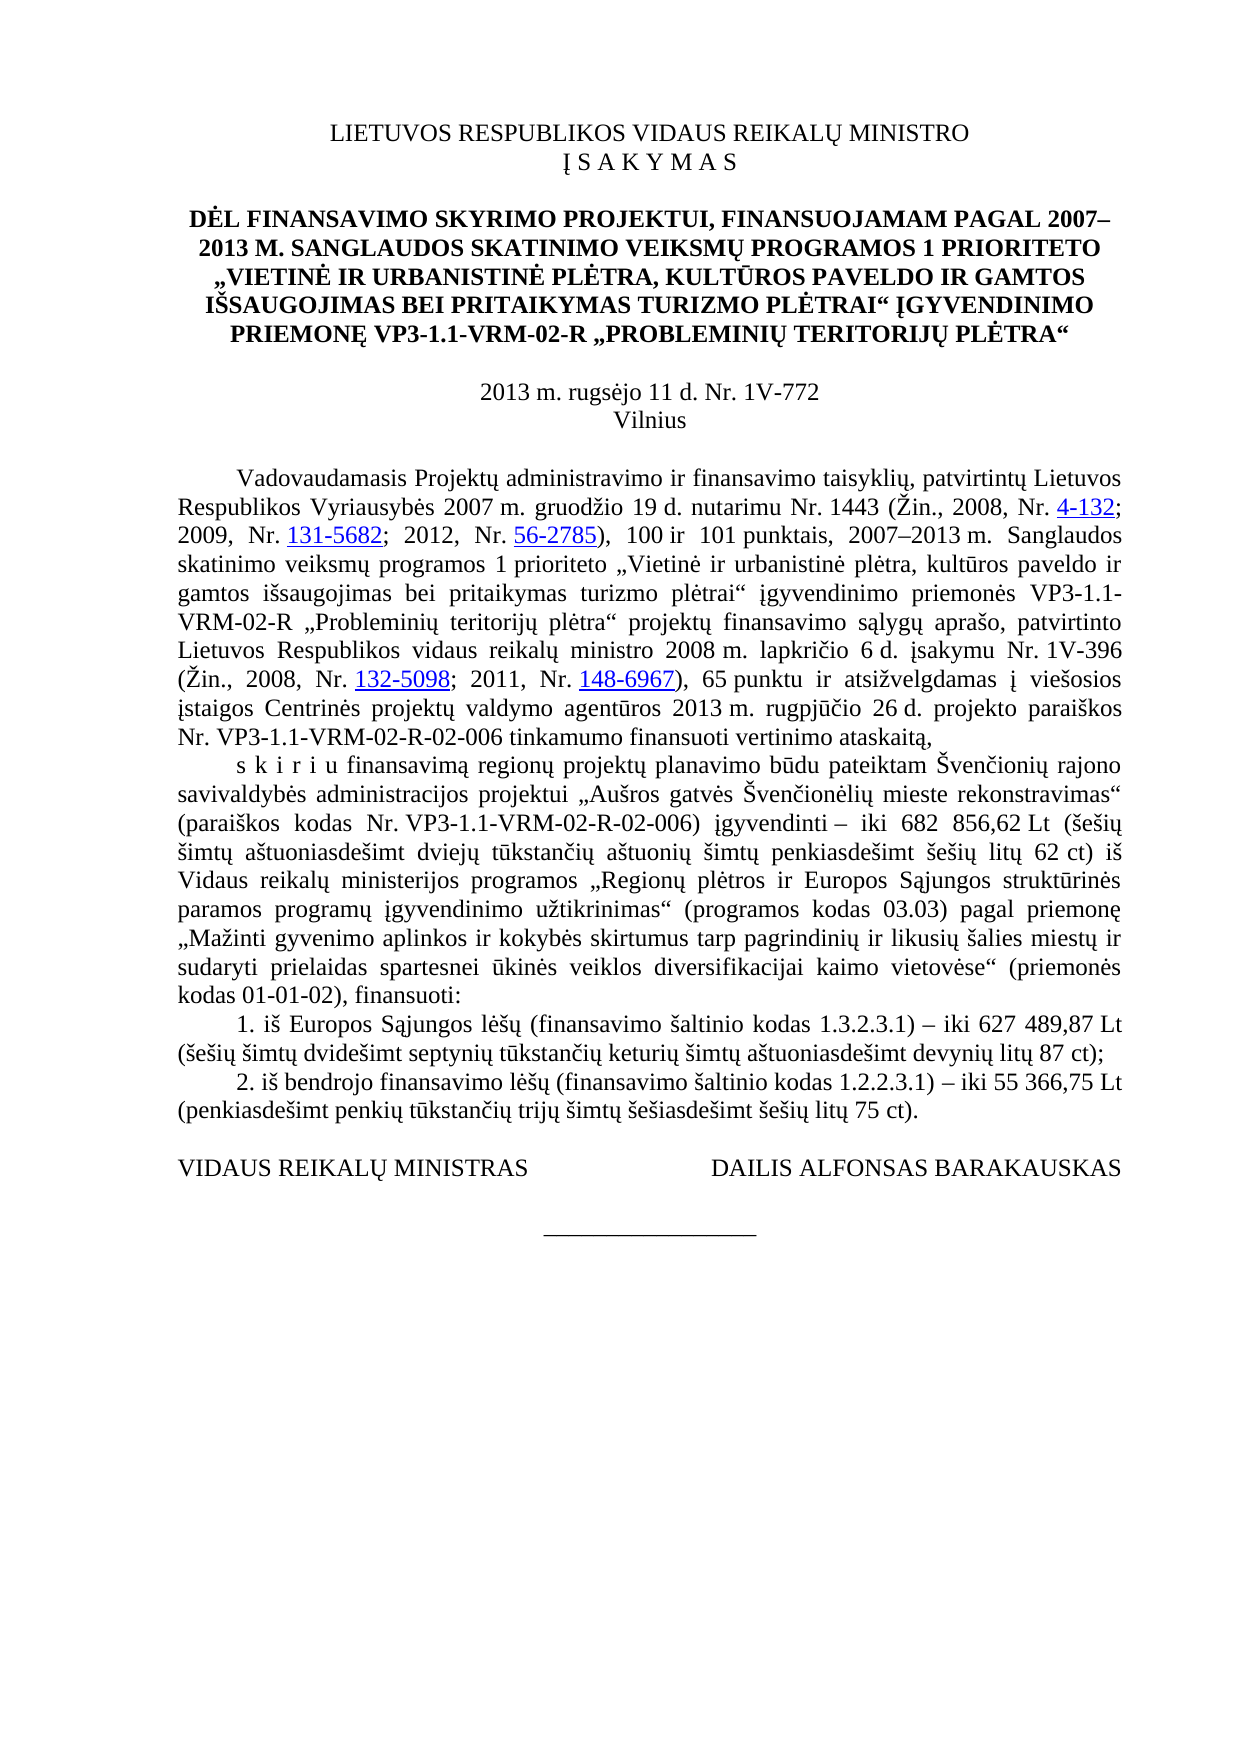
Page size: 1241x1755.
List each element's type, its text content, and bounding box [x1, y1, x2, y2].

text LIETUVOS RESPUBLIKOS VIDAUS REIKALŲ MINISTRO [177, 118, 1122, 147]
text Vadovaudamasis Projektų administravimo ir finansavimo taisyklių, patvirtintų Lietuvos Respublikos Vyriausybės 2007 m. gruodžio 19 d. nutarimu Nr. 1443 (Žin., 2008, Nr. 4-132; 2009, Nr. 131-5682; 2012, Nr. 56-2785), 100 ir 101 punktais, 2007–2013 m. Sanglaudos skatinimo veiksmų programos 1 prioriteto „Vietinė ir urbanistinė plėtra, kultūros paveldo ir gamtos išsaugojimas bei pritaikymas turizmo plėtrai“ įgyvendinimo priemonės VP3-1.1-VRM-02-R „Probleminių teritorijų plėtra“ projektų finansavimo sąlygų aprašo, patvirtinto Lietuvos Respublikos vidaus reikalų ministro 2008 m. lapkričio 6 d. įsakymu Nr. 1V-396 (Žin., 2008, Nr. 132-5098; 2011, Nr. 148-6967), 65 punktu ir atsižvelgdamas į viešosios įstaigos Centrinės projektų valdymo agentūros 2013 m. rugpjūčio 26 d. projekto paraiškos Nr. VP3-1.1-VRM-02-R-02-006 tinkamumo finansuoti vertinimo ataskaitą, [177, 463, 1122, 751]
text DĖL FINANSAVIMO SKYRIMO PROJEKTUI, FINANSUOJAMAM PAGAL 2007–2013 M. SANGLAUDOS SKATINIMO veiksmų programos 1 prioriteto „VIETINĖ IR URBANISTINĖ PLĖTRA, KULTŪROS PAVELDO IR GAMTOS IŠSAUGOJIMAS BEI PRITAIKYMAS TURIZMO PLĖTRAI“ ĮGYVENDINIMO priemonĘ VP3-1.1-VRM-02-r „PROBLEMINIŲ TERITORIJŲ PLĖTRA“ [177, 204, 1122, 348]
text s k i r i u finansavimą regionų projektų planavimo būdu pateiktam Švenčionių rajono savivaldybės administracijos projektui „Aušros gatvės Švenčionėlių mieste rekonstravimas“ (paraiškos kodas Nr. VP3-1.1-VRM-02-R-02-006) įgyvendinti – iki 682 856,62 Lt (šešių šimtų aštuoniasdešimt dviejų tūkstančių aštuonių šimtų penkiasdešimt šešių litų 62 ct) iš Vidaus reikalų ministerijos programos „Regionų plėtros ir Europos Sąjungos struktūrinės paramos programų įgyvendinimo užtikrinimas“ (programos kodas 03.03) pagal priemonę „Mažinti gyvenimo aplinkos ir kokybės skirtumus tarp pagrindinių ir likusių šalies miestų ir sudaryti prielaidas spartesnei ūkinės veiklos diversifikacijai kaimo vietovėse“ (priemonės kodas 01-01-02), finansuoti: [177, 751, 1122, 1009]
text 2. iš bendrojo finansavimo lėšų (finansavimo šaltinio kodas 1.2.2.3.1) – iki 55 366,75 Lt (penkiasdešimt penkių tūkstančių trijų šimtų šešiasdešimt šešių litų 75 ct). [177, 1067, 1122, 1124]
text Į S A K Y M A S [177, 147, 1122, 176]
text 1. iš Europos Sąjungos lėšų (finansavimo šaltinio kodas 1.3.2.3.1) – iki 627 489,87 Lt (šešių šimtų dvidešimt septynių tūkstančių keturių šimtų aštuoniasdešimt devynių litų 87 ct); [177, 1009, 1122, 1067]
text 2013 m. rugsėjo 11 d. Nr. 1V-772 [177, 377, 1122, 406]
text _________________ [177, 1211, 1122, 1239]
text Vilnius [177, 406, 1122, 434]
text Vidaus reikalų ministras Dailis Alfonsas Barakauskas [177, 1153, 1122, 1182]
